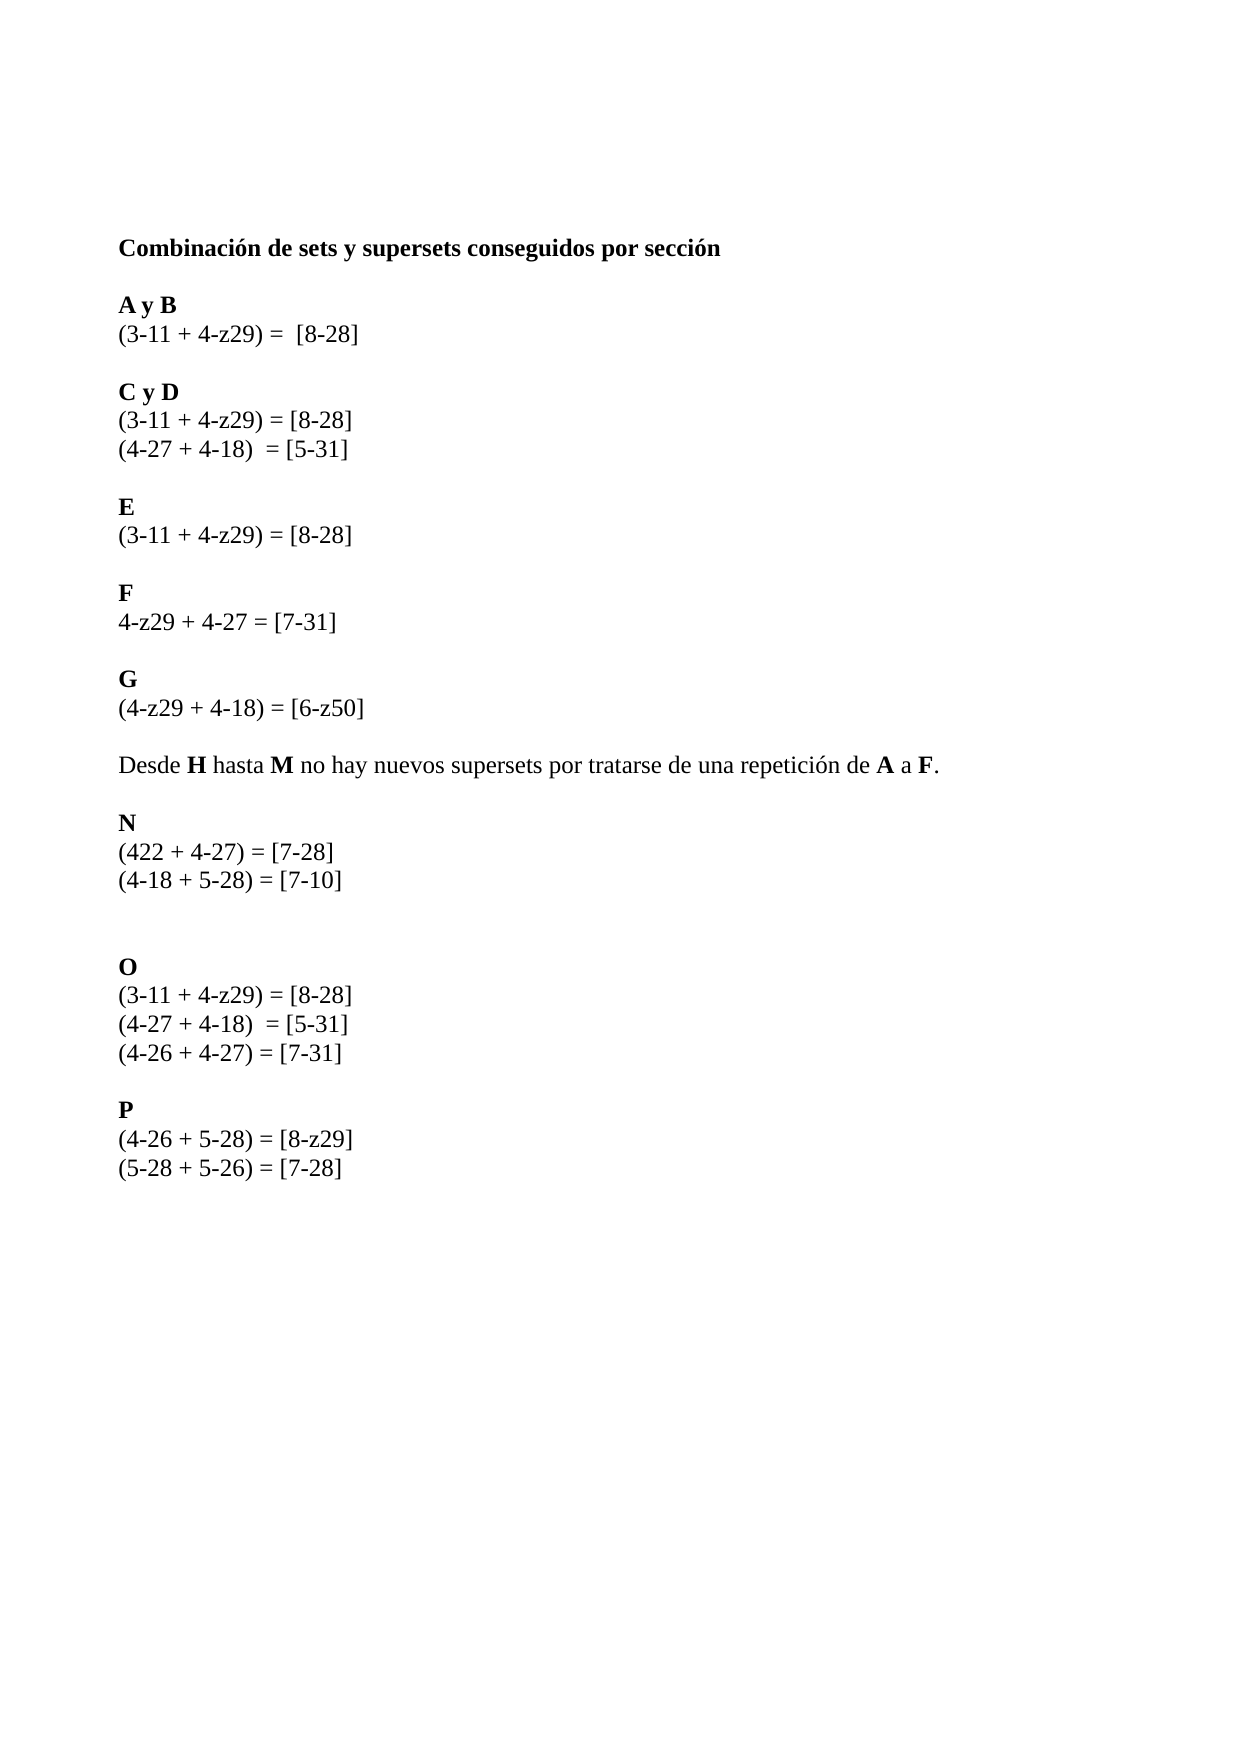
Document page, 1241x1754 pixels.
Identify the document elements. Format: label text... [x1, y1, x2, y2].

text (4-z29 + 4-18) = [6-z50] [118, 693, 1122, 722]
text N [118, 808, 1122, 837]
text (3-11 + 4-z29) = [8-28] [118, 406, 1122, 434]
text 4-z29 + 4-27 = [7-31] [118, 607, 1122, 636]
text (3-11 + 4-z29) = [8-28] [118, 521, 1122, 549]
text (3-11 + 4-z29) = [8-28] [118, 981, 1122, 1009]
text (4-18 + 5-28) = [7-10] [118, 866, 1122, 894]
text O [118, 952, 1122, 981]
text (5-28 + 5-26) = [7-28] [118, 1153, 1122, 1182]
text E [118, 492, 1122, 521]
text (4-26 + 5-28) = [8-z29] [118, 1124, 1122, 1153]
text (4-26 + 4-27) = [7-31] [118, 1038, 1122, 1067]
text (4-27 + 4-18) = [5-31] [118, 1009, 1122, 1038]
text (422 + 4-27) = [7-28] [118, 837, 1122, 866]
text A y B [118, 291, 1122, 319]
text G [118, 664, 1122, 693]
text F [118, 578, 1122, 607]
text P [118, 1096, 1122, 1124]
text C y D [118, 377, 1122, 406]
text (3-11 + 4-z29) = [8-28] [118, 319, 1122, 348]
text (4-27 + 4-18) = [5-31] [118, 434, 1122, 463]
text Desde H hasta M no hay nuevos supersets por tratarse de una repetición de A a F. [118, 751, 1122, 779]
text Combinación de sets y supersets conseguidos por sección [118, 233, 1122, 262]
